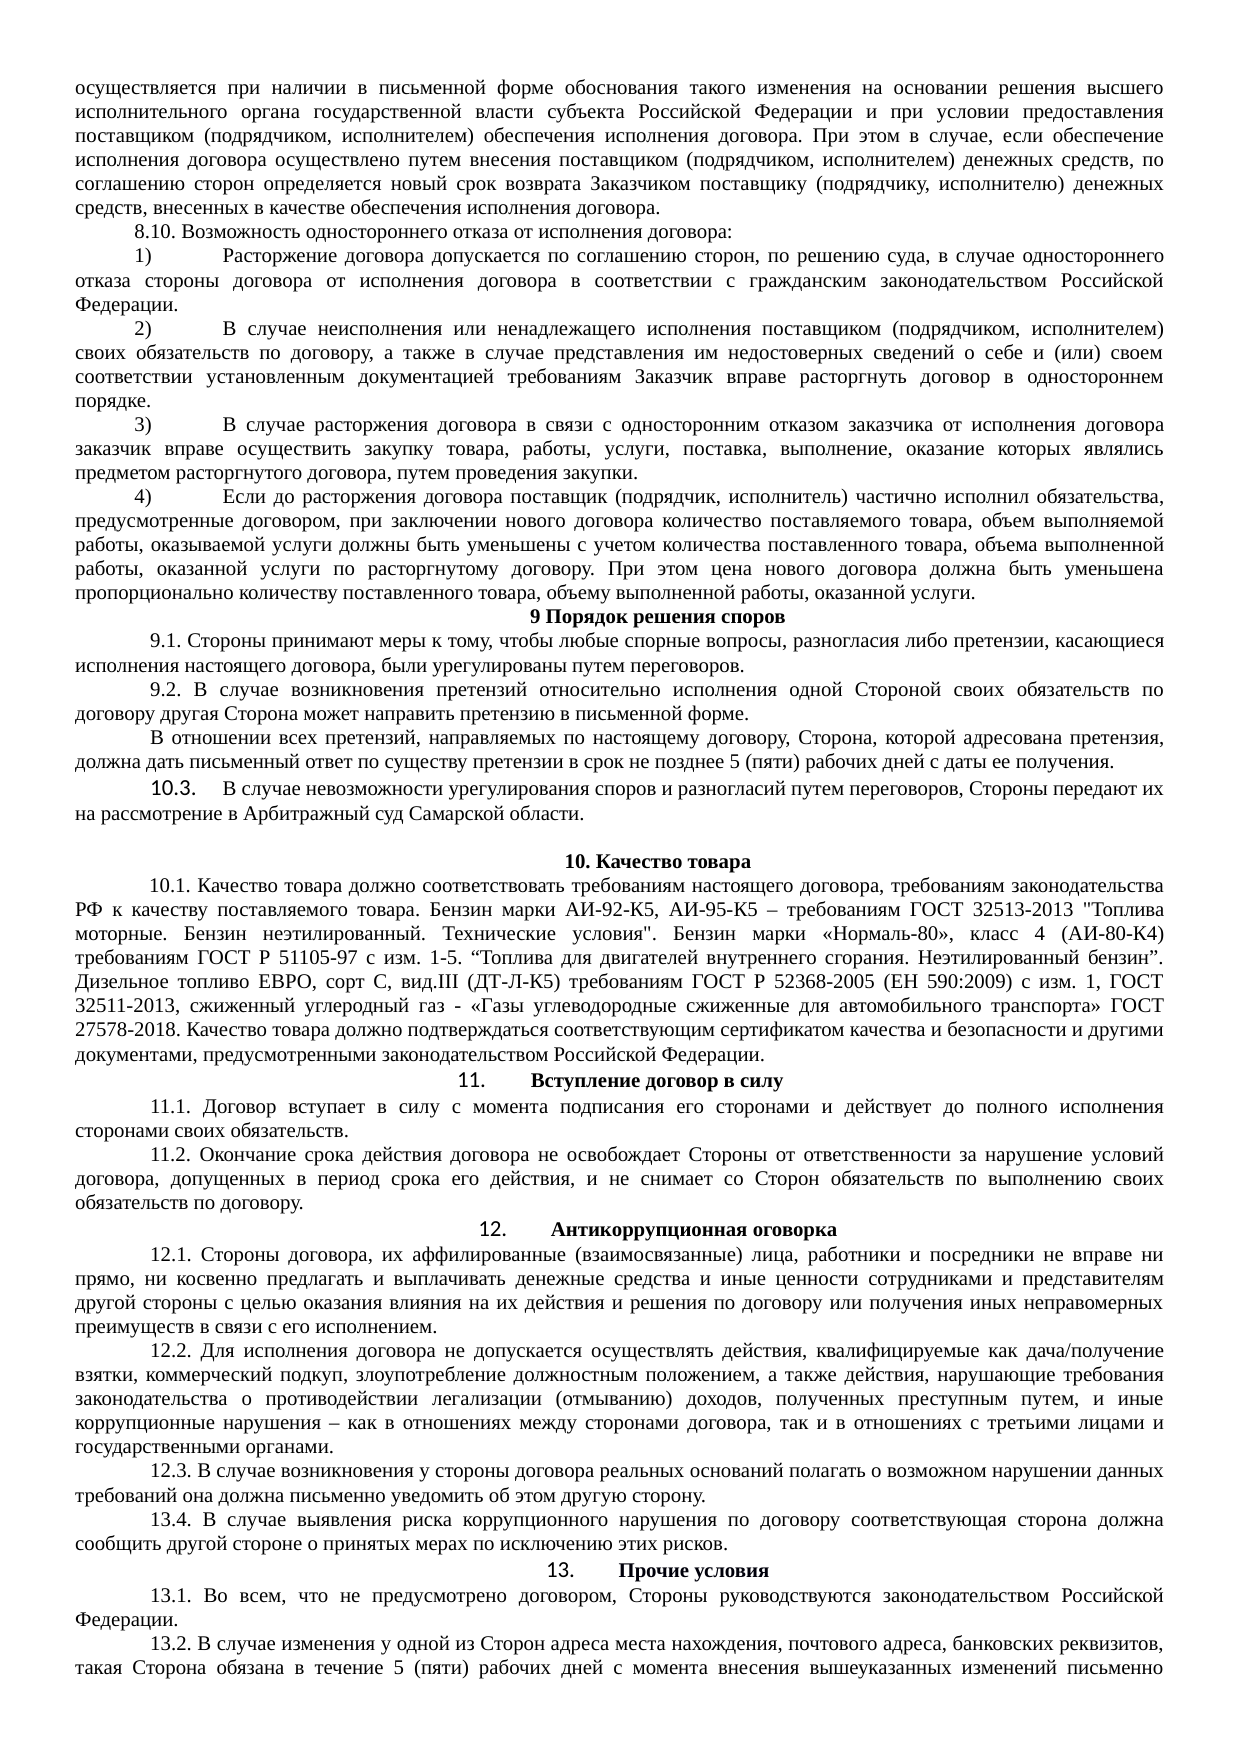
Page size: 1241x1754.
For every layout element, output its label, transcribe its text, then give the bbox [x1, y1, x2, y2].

list В случае невозможности урегулирования споров и разногласий путем переговоров, Стороны передают их на рассмотрение в Арбитражный суд Самарской области. [75, 773, 1165, 825]
text 8.10. Возможность одностороннего отказа от исполнения договора: [75, 219, 1165, 243]
text 10.1. Качество товара должно соответствовать требованиям настоящего договора, требованиям законодательства РФ к качеству поставляемого товара. Бензин марки АИ-92-К5, АИ-95-К5 – требованиям ГОСТ 32513-2013 "Топлива моторные. Бензин неэтилированный. Технические условия". Бензин марки «Нормаль-80», класс 4 (АИ-80-К4) требованиям ГОСТ Р 51105-97 с изм. 1-5. “Топлива для двигателей внутреннего сгорания. Неэтилированный бензин”. Дизельное топливо ЕВРО, сорт С, вид.III (ДТ-Л-К5) требованиям ГОСТ Р 52368-2005 (ЕН 590:2009) с изм. 1, ГОСТ 32511-2013, сжиженный углеродный газ - «Газы углеводородные сжиженные для автомобильного транспорта» ГОСТ 27578-2018. Качество товара должно подтверждаться соответствующим сертификатом качества и безопасности и другими документами, предусмотренными законодательством Российской Федерации. [75, 873, 1165, 1066]
list Антикоррупционная оговорка [75, 1214, 1165, 1242]
list Прочие условия [75, 1555, 1165, 1583]
text 12.3. В случае возникновения у стороны договора реальных оснований полагать о возможном нарушении данных требований она должна письменно уведомить об этом другую сторону. [75, 1458, 1165, 1507]
text 13.4. В случае выявления риска коррупционного нарушения по договору соответствующая сторона должна сообщить другой стороне о принятых мерах по исключению этих рисков. [75, 1507, 1165, 1555]
text 11.1. Договор вступает в силу с момента подписания его сторонами и действует до полного исполнения сторонами своих обязательств. [75, 1093, 1165, 1142]
text 13.2. В случае изменения у одной из Сторон адреса места нахождения, почтового адреса, банковских реквизитов, такая Сторона обязана в течение 5 (пяти) рабочих дней с момента внесения вышеуказанных изменений письменно [75, 1631, 1165, 1679]
text 13.1. Во всем, что не предусмотрено договором, Стороны руководствуются законодательством Российской Федерации. [75, 1583, 1165, 1631]
text 3) В случае расторжения договора в связи с односторонним отказом заказчика от исполнения договора заказчик вправе осуществить закупку товара, работы, услуги, поставка, выполнение, оказание которых являлись предметом расторгнутого договора, путем проведения закупки. [75, 412, 1165, 484]
text 1) Расторжение договора допускается по соглашению сторон, по решению суда, в случае одностороннего отказа стороны договора от исполнения договора в соответствии с гражданским законодательством Российской Федерации. [75, 243, 1165, 316]
text 10. Качество товара [75, 849, 1165, 873]
text осуществляется при наличии в письменной форме обоснования такого изменения на основании решения высшего исполнительного органа государственной власти субъекта Российской Федерации и при условии предоставления поставщиком (подрядчиком, исполнителем) обеспечения исполнения договора. При этом в случае, если обеспечение исполнения договора осуществлено путем внесения поставщиком (подрядчиком, исполнителем) денежных средств, по соглашению сторон определяется новый срок возврата Заказчиком поставщику (подрядчику, исполнителю) денежных средств, внесенных в качестве обеспечения исполнения договора. [75, 75, 1165, 219]
text В отношении всех претензий, направляемых по настоящему договору, Сторона, которой адресована претензия, должна дать письменный ответ по существу претензии в срок не позднее 5 (пяти) рабочих дней с даты ее получения. [75, 725, 1165, 773]
text 2) В случае неисполнения или ненадлежащего исполнения поставщиком (подрядчиком, исполнителем) своих обязательств по договору, а также в случае представления им недостоверных сведений о себе и (или) своем соответствии установленным документацией требованиям Заказчик вправе расторгнуть договор в одностороннем порядке. [75, 316, 1165, 412]
text 9.2. В случае возникновения претензий относительно исполнения одной Стороной своих обязательств по договору другая Сторона может направить претензию в письменной форме. [75, 677, 1165, 725]
text 4) Если до расторжения договора поставщик (подрядчик, исполнитель) частично исполнил обязательства, предусмотренные договором, при заключении нового договора количество поставляемого товара, объем выполняемой работы, оказываемой услуги должны быть уменьшены с учетом количества поставленного товара, объема выполненной работы, оказанной услуги по расторгнутому договору. При этом цена нового договора должна быть уменьшена пропорционально количеству поставленного товара, объему выполненной работы, оказанной услуги. [75, 484, 1165, 604]
text 9.1. Стороны принимают меры к тому, чтобы любые спорные вопросы, разногласия либо претензии, касающиеся исполнения настоящего договора, были урегулированы путем переговоров. [75, 628, 1165, 677]
text 12.2. Для исполнения договора не допускается осуществлять действия, квалифицируемые как дача/получение взятки, коммерческий подкуп, злоупотребление должностным положением, а также действия, нарушающие требования законодательства о противодействии легализации (отмыванию) доходов, полученных преступным путем, и иные коррупционные нарушения – как в отношениях между сторонами договора, так и в отношениях с третьими лицами и государственными органами. [75, 1338, 1165, 1458]
text 12.1. Стороны договора, их аффилированные (взаимосвязанные) лица, работники и посредники не вправе ни прямо, ни косвенно предлагать и выплачивать денежные средства и иные ценности сотрудниками и представителям другой стороны с целью оказания влияния на их действия и решения по договору или получения иных неправомерных преимуществ в связи с его исполнением. [75, 1242, 1165, 1338]
text 9 Порядок решения споров [75, 604, 1165, 628]
text 11.2. Окончание срока действия договора не освобождает Стороны от ответственности за нарушение условий договора, допущенных в период срока его действия, и не снимает со Сторон обязательств по выполнению своих обязательств по договору. [75, 1142, 1165, 1214]
list Вступление договор в силу [75, 1066, 1165, 1093]
